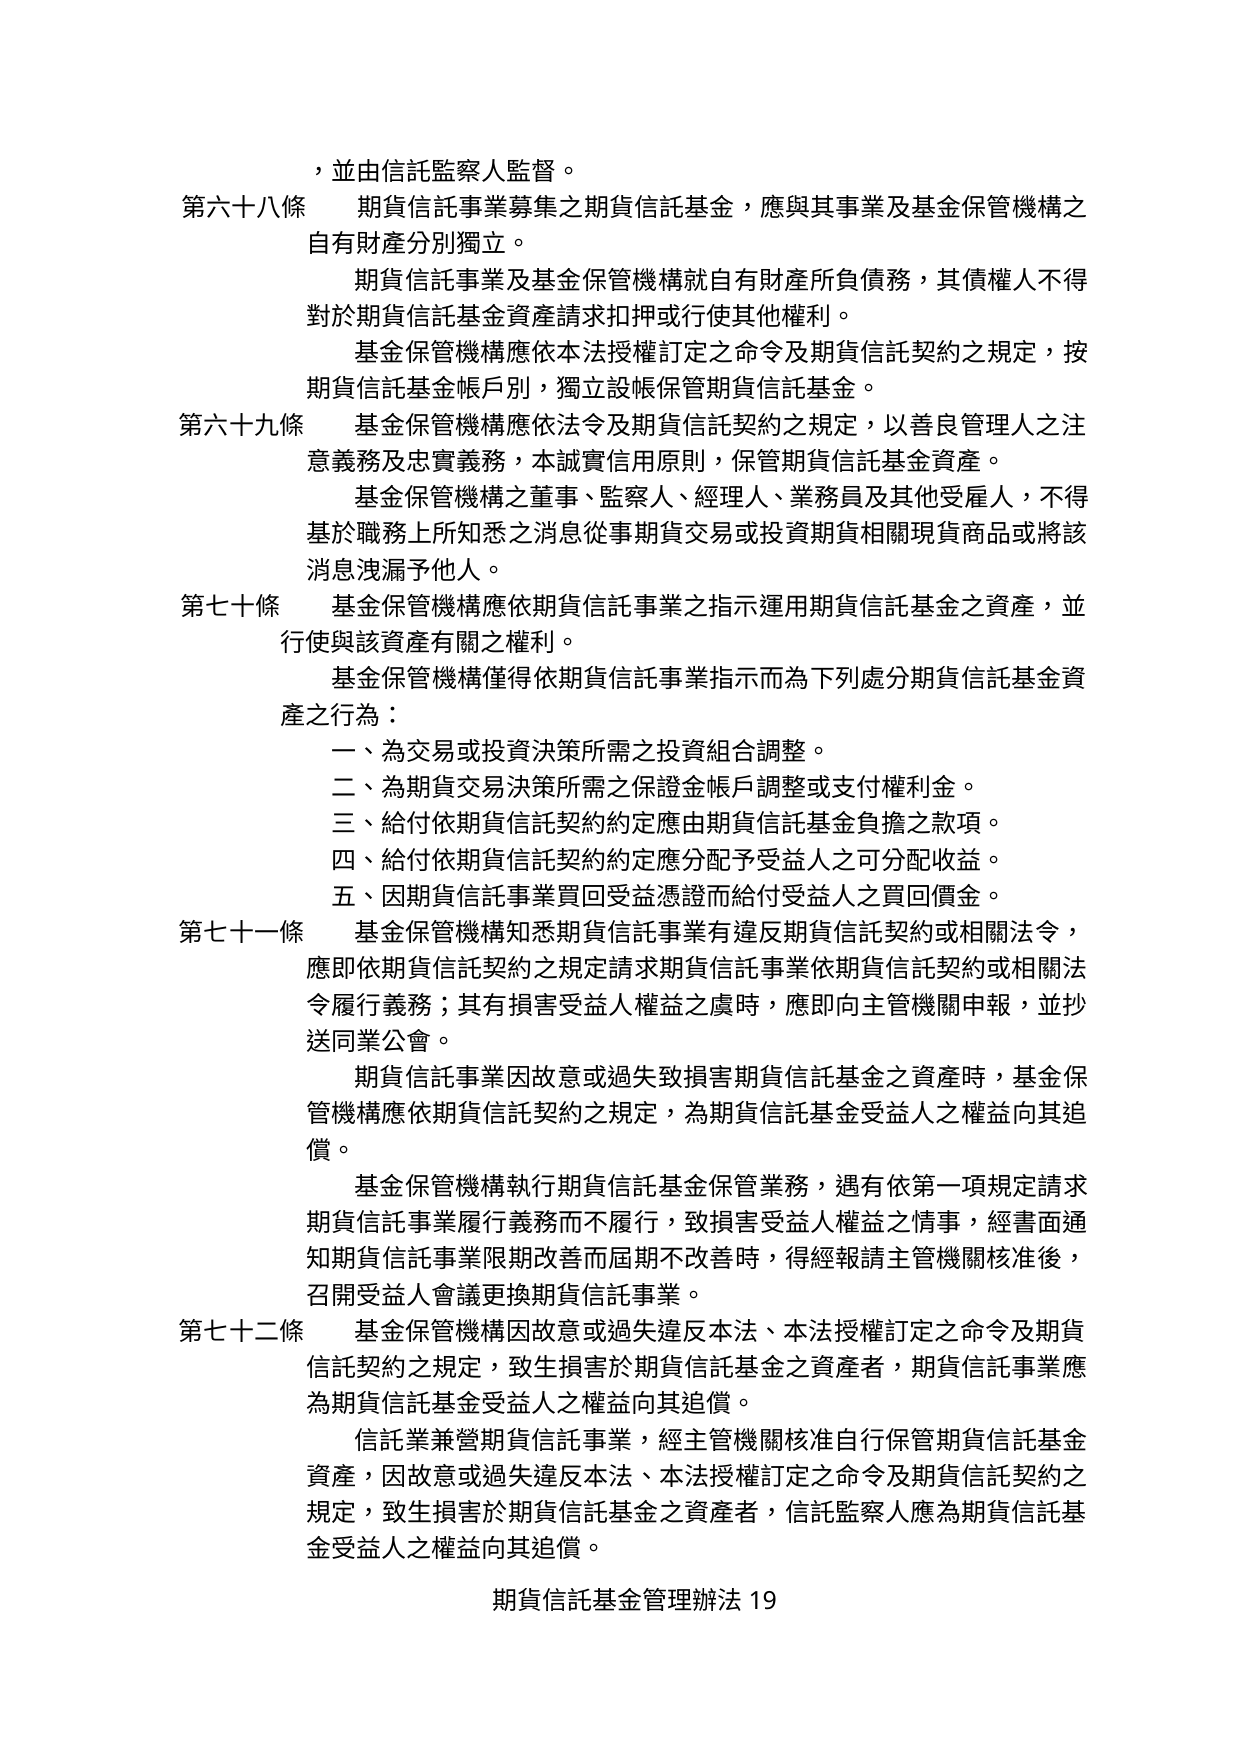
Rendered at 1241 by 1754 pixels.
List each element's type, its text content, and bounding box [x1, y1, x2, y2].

text 期貨信託事業因故意或過失致損害期貨信託基金之資產時，基金保管機構應依期貨信託契約之規定，為期貨信託基金受益人之權益向其追償。 [306, 1058, 1089, 1166]
text 一、為交易或投資決策所需之投資組合調整。 [331, 731, 1089, 768]
text 三、給付依期貨信託契約約定應由期貨信託基金負擔之款項。 [331, 804, 1089, 840]
text 第七十二條 基金保管機構因故意或過失違反本法、本法授權訂定之命令及期貨信託契約之規定，致生損害於期貨信託基金之資產者，期貨信託事業應為期貨信託基金受益人之權益向其追償。 [178, 1311, 1089, 1420]
text 基金保管機構僅得依期貨信託事業指示而為下列處分期貨信託基金資產之行為： [280, 659, 1089, 731]
text 期貨信託事業及基金保管機構就自有財產所負債務，其債權人不得對於期貨信託基金資產請求扣押或行使其他權利。 [306, 260, 1089, 333]
text 信託業兼營期貨信託事業，經主管機關核准自行保管期貨信託基金資產，因故意或過失違反本法、本法授權訂定之命令及期貨信託契約之規定，致生損害於期貨信託基金之資產者，信託監察人應為期貨信託基金受益人之權益向其追償。 [306, 1420, 1089, 1565]
text 基金保管機構應依本法授權訂定之命令及期貨信託契約之規定，按期貨信託基金帳戶別，獨立設帳保管期貨信託基金。 [306, 333, 1089, 405]
text 二、為期貨交易決策所需之保證金帳戶調整或支付權利金。 [331, 768, 1089, 804]
text 五、因期貨信託事業買回受益憑證而給付受益人之買回價金。 [331, 876, 1089, 913]
text 四、給付依期貨信託契約約定應分配予受益人之可分配收益。 [331, 840, 1089, 876]
text 第六十八條 期貨信託事業募集之期貨信託基金，應與其事業及基金保管機構之自有財產分別獨立。 [181, 188, 1089, 260]
text 基金保管機構執行期貨信託基金保管業務，遇有依第一項規定請求期貨信託事業履行義務而不履行，致損害受益人權益之情事，經書面通知期貨信託事業限期改善而屆期不改善時，得經報請主管機關核准後，召開受益人會議更換期貨信託事業。 [306, 1166, 1089, 1311]
text 第七十條 基金保管機構應依期貨信託事業之指示運用期貨信託基金之資產，並行使與該資產有關之權利。 [180, 586, 1089, 659]
text 第七十一條 基金保管機構知悉期貨信託事業有違反期貨信託契約或相關法令，應即依期貨信託契約之規定請求期貨信託事業依期貨信託契約或相關法令履行義務；其有損害受益人權益之虞時，應即向主管機關申報，並抄送同業公會。 [178, 913, 1089, 1058]
text 第六十九條 基金保管機構應依法令及期貨信託契約之規定，以善良管理人之注意義務及忠實義務，本誠實信用原則，保管期貨信託基金資產。 [178, 405, 1089, 478]
text 基金保管機構之董事、監察人、經理人、業務員及其他受雇人，不得基於職務上所知悉之消息從事期貨交易或投資期貨相關現貨商品或將該消息洩漏予他人。 [306, 478, 1089, 586]
text ，並由信託監察人監督。 [181, 151, 1089, 188]
